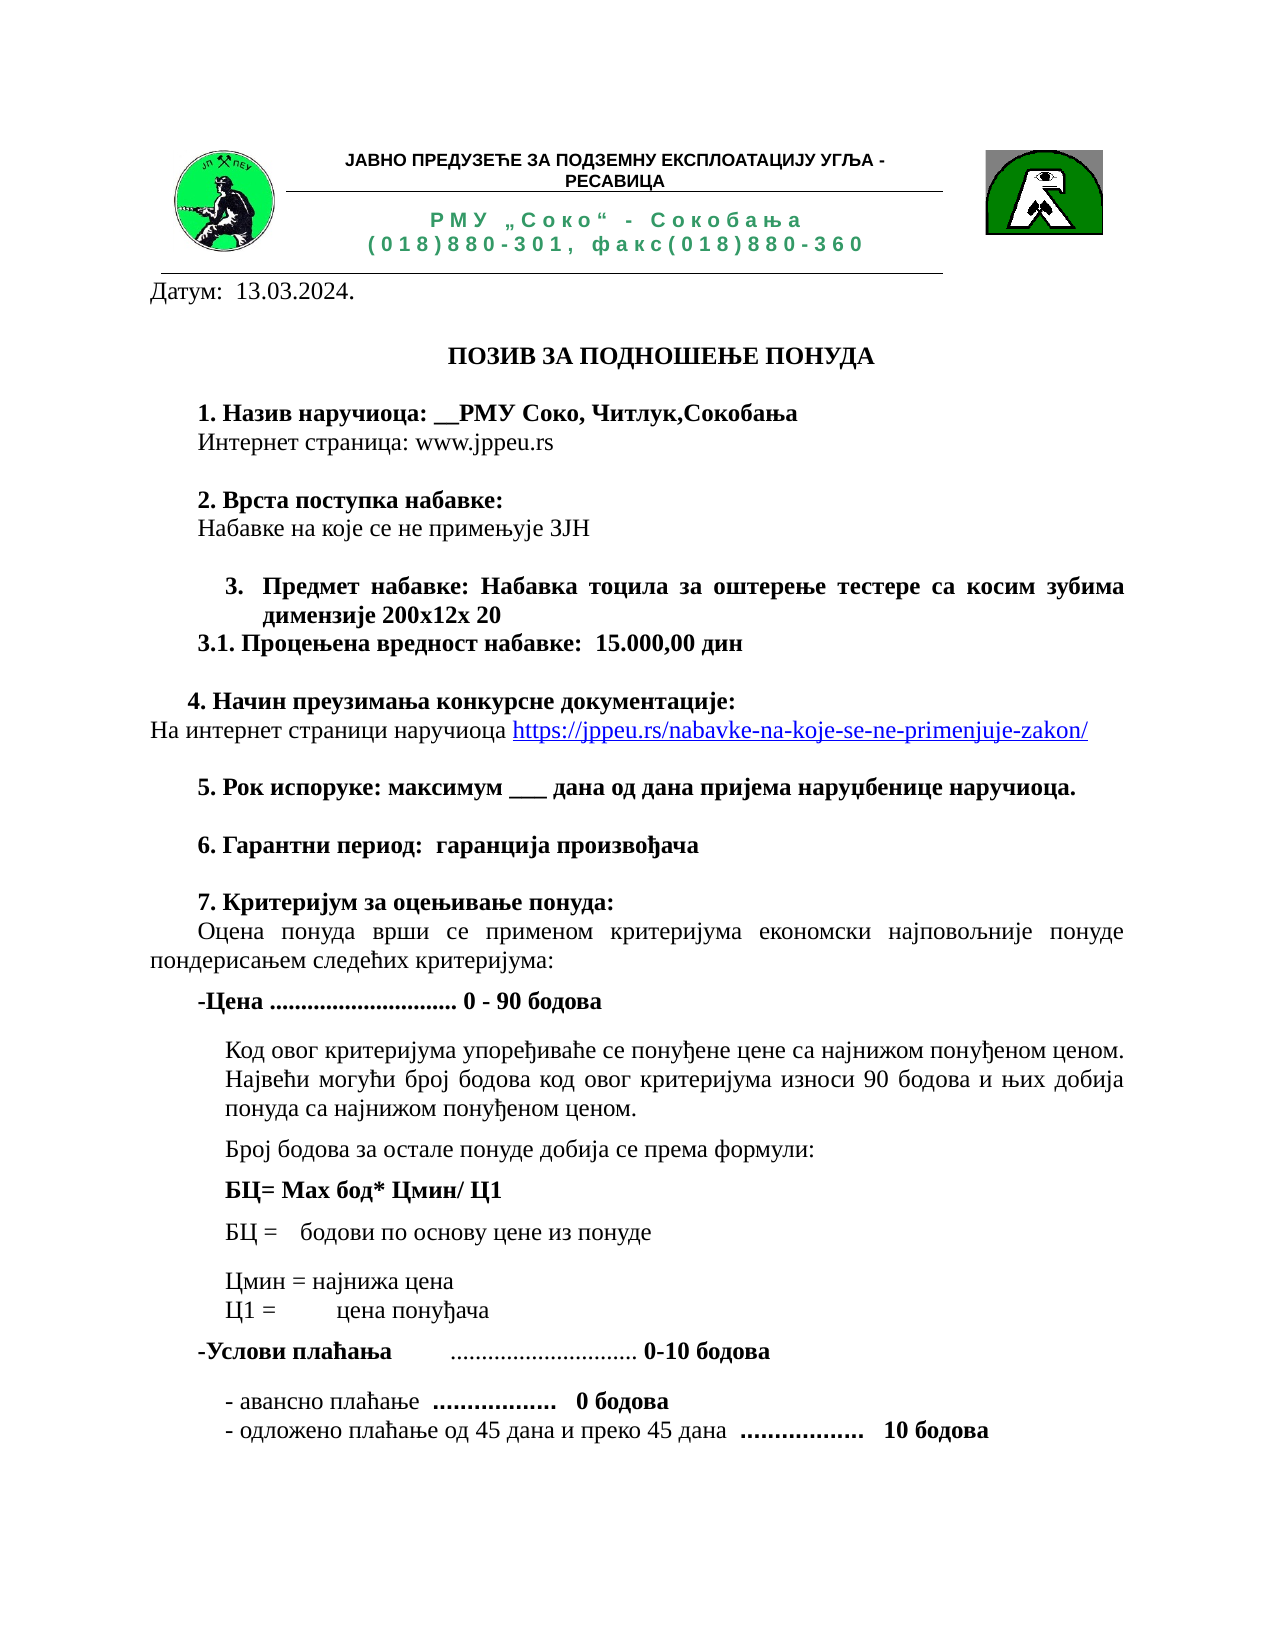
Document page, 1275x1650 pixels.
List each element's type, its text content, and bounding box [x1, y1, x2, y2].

text Ц1 = цена понуђача [225, 1295, 1125, 1324]
table_header [943, 150, 1145, 273]
picture [173, 150, 275, 252]
text -Цена .............................. 0 - 90 бодова [150, 986, 1125, 1015]
text Цмин = најнижа цена [225, 1266, 1125, 1295]
text - одложено плаћање од 45 дана и преко 45 дана .................. 10 бодова [225, 1415, 1125, 1444]
text 3.1. Процењена вредност набавке: 15.000,00 дин [150, 628, 1125, 657]
text Набавке на које се не примењује ЗЈН [150, 513, 1125, 542]
table_header ЈАВНО ПРЕДУЗЕЋЕ ЗА ПОДЗЕМНУ ЕКСПЛОАТАЦИЈУ УГЉА - РЕСАВИЦА [286, 150, 943, 191]
table_header [161, 150, 286, 273]
text - авансно плаћање .................. 0 бодова [225, 1386, 1125, 1415]
text Датум: 13.03.2024. [150, 274, 1125, 305]
table_cell РМУ „Соко“ - Сокобања (018)880-301, факс(018)880-360 [286, 192, 943, 273]
text 6. Гарантни период: гаранција произвођача [150, 830, 1125, 858]
text 2. Врста поступка набавке: [150, 485, 1125, 513]
text ПОЗИВ ЗА ПОДНОШЕЊЕ ПОНУДА [150, 341, 1125, 370]
text На интернет страници наручиоца https://jppeu.rs/nabavke-na-koje-se-ne-primenjuje-zakon/ [150, 715, 1125, 743]
text 5. Рок испоруке: максимум ___ дана од дана пријема наруџбенице наручиоца. [150, 772, 1125, 801]
list Предмет набавке: Набавка тоцила за оштерење тестере са косим зубима димензије 200x12x 20 [225, 571, 1125, 628]
text БЦ = бодови по основу цене из понуде [225, 1217, 1125, 1246]
text Оцена понуда врши се применом критеријума економски најповољније понуде пондерисањем следећих критеријума: [150, 916, 1125, 973]
text -Услови плаћања .............................. 0-10 бодова [150, 1336, 1125, 1365]
text Код овог критеријума упоређиваће се понуђене цене са најнижом понуђеном ценом. Највећи могући број бодова код овог критеријума износи 90 бодова и њих добија понуда са најнижом понуђеном ценом. [225, 1036, 1125, 1122]
picture [985, 150, 1103, 235]
text Интернет страница: www.jppeu.rs [150, 427, 1125, 456]
text Број бодова за остале понуде добија се према формули: [225, 1134, 1125, 1163]
text 1. Назив наручиоца: __РМУ Соко, Читлук,Сокобања [150, 398, 1125, 427]
text БЦ= Маx бод* Цмин/ Ц1 [225, 1176, 1125, 1204]
text 7. Критеријум за оцењивање понуда: [150, 887, 1125, 916]
text 4. Начин преузимања конкурсне документације: [150, 686, 1125, 715]
